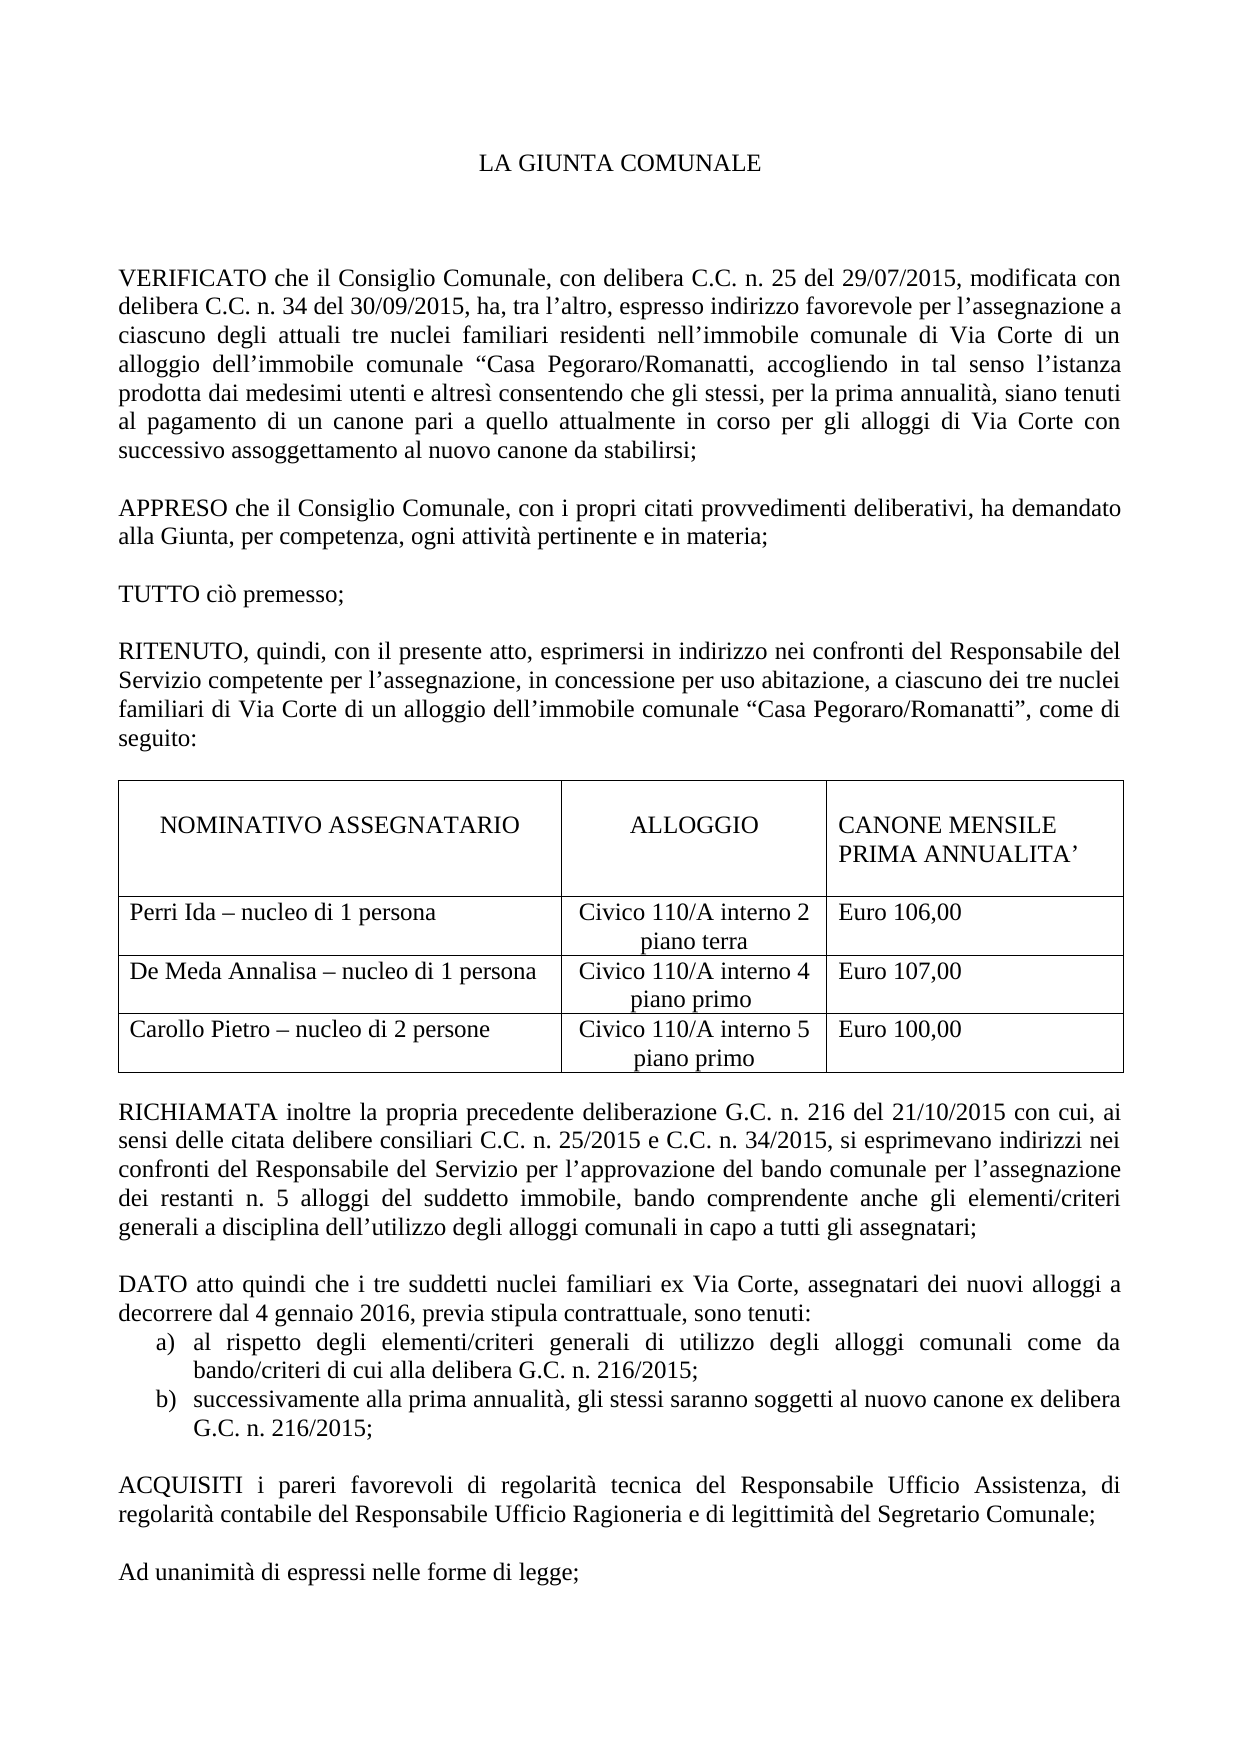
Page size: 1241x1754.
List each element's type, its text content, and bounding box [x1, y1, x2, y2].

table_header CANONE MENSILE PRIMA ANNUALITA’ [827, 781, 1123, 896]
text VERIFICATO che il Consiglio Comunale, con delibera C.C. n. 25 del 29/07/2015, modificata con delibera C.C. n. 34 del 30/09/2015, ha, tra l’altro, espresso indirizzo favorevole per l’assegnazione a ciascuno degli attuali tre nuclei familiari residenti nell’immobile comunale di Via Corte di un alloggio dell’immobile comunale “Casa Pegoraro/Romanatti, accogliendo in tal senso l’istanza prodotta dai medesimi utenti e altresì consentendo che gli stessi, per la prima annualità, siano tenuti al pagamento di un canone pari a quello attualmente in corso per gli alloggi di Via Corte con successivo assoggettamento al nuovo canone da stabilirsi; [118, 263, 1122, 464]
table_header ALLOGGIO [562, 781, 826, 896]
text RICHIAMATA inoltre la propria precedente deliberazione G.C. n. 216 del 21/10/2015 con cui, ai sensi delle citata delibere consiliari C.C. n. 25/2015 e C.C. n. 34/2015, si esprimevano indirizzi nei confronti del Responsabile del Servizio per l’approvazione del bando comunale per l’assegnazione dei restanti n. 5 alloggi del suddetto immobile, bando comprendente anche gli elementi/criteri generali a disciplina dell’utilizzo degli alloggi comunali in capo a tutti gli assegnatari; [118, 1097, 1122, 1241]
table_cell Civico 110/A interno 5 piano primo [562, 1014, 826, 1072]
list al rispetto degli elementi/criteri generali di utilizzo degli alloggi comunali come da bando/criteri di cui alla delibera G.C. n. 216/2015; [156, 1327, 1122, 1384]
text APPRESO che il Consiglio Comunale, con i propri citati provvedimenti deliberativi, ha demandato alla Giunta, per competenza, ogni attività pertinente e in materia; [118, 493, 1122, 550]
table_cell Euro 100,00 [827, 1014, 1123, 1072]
table_cell Euro 106,00 [827, 897, 1123, 955]
table_cell Carollo Pietro – nucleo di 2 persone [119, 1014, 561, 1072]
list successivamente alla prima annualità, gli stessi saranno soggetti al nuovo canone ex delibera G.C. n. 216/2015; [156, 1384, 1122, 1442]
text RITENUTO, quindi, con il presente atto, esprimersi in indirizzo nei confronti del Responsabile del Servizio competente per l’assegnazione, in concessione per uso abitazione, a ciascuno dei tre nuclei familiari di Via Corte di un alloggio dell’immobile comunale “Casa Pegoraro/Romanatti”, come di seguito: [118, 636, 1122, 751]
table_cell Euro 107,00 [827, 956, 1123, 1013]
table_header NOMINATIVO ASSEGNATARIO [119, 781, 561, 896]
table_cell Civico 110/A interno 4 piano primo [562, 956, 826, 1013]
text TUTTO ciò premesso; [118, 579, 1122, 608]
table_cell Perri Ida – nucleo di 1 persona [119, 897, 561, 955]
text DATO atto quindi che i tre suddetti nuclei familiari ex Via Corte, assegnatari dei nuovi alloggi a decorrere dal 4 gennaio 2016, previa stipula contrattuale, sono tenuti: [118, 1269, 1122, 1327]
table_cell De Meda Annalisa – nucleo di 1 persona [119, 956, 561, 1013]
text Ad unanimità di espressi nelle forme di legge; [118, 1557, 1122, 1586]
text LA GIUNTA COMUNALE [118, 148, 1122, 176]
table_cell Civico 110/A interno 2 piano terra [562, 897, 826, 955]
text ACQUISITI i pareri favorevoli di regolarità tecnica del Responsabile Ufficio Assistenza, di regolarità contabile del Responsabile Ufficio Ragioneria e di legittimità del Segretario Comunale; [118, 1471, 1122, 1528]
